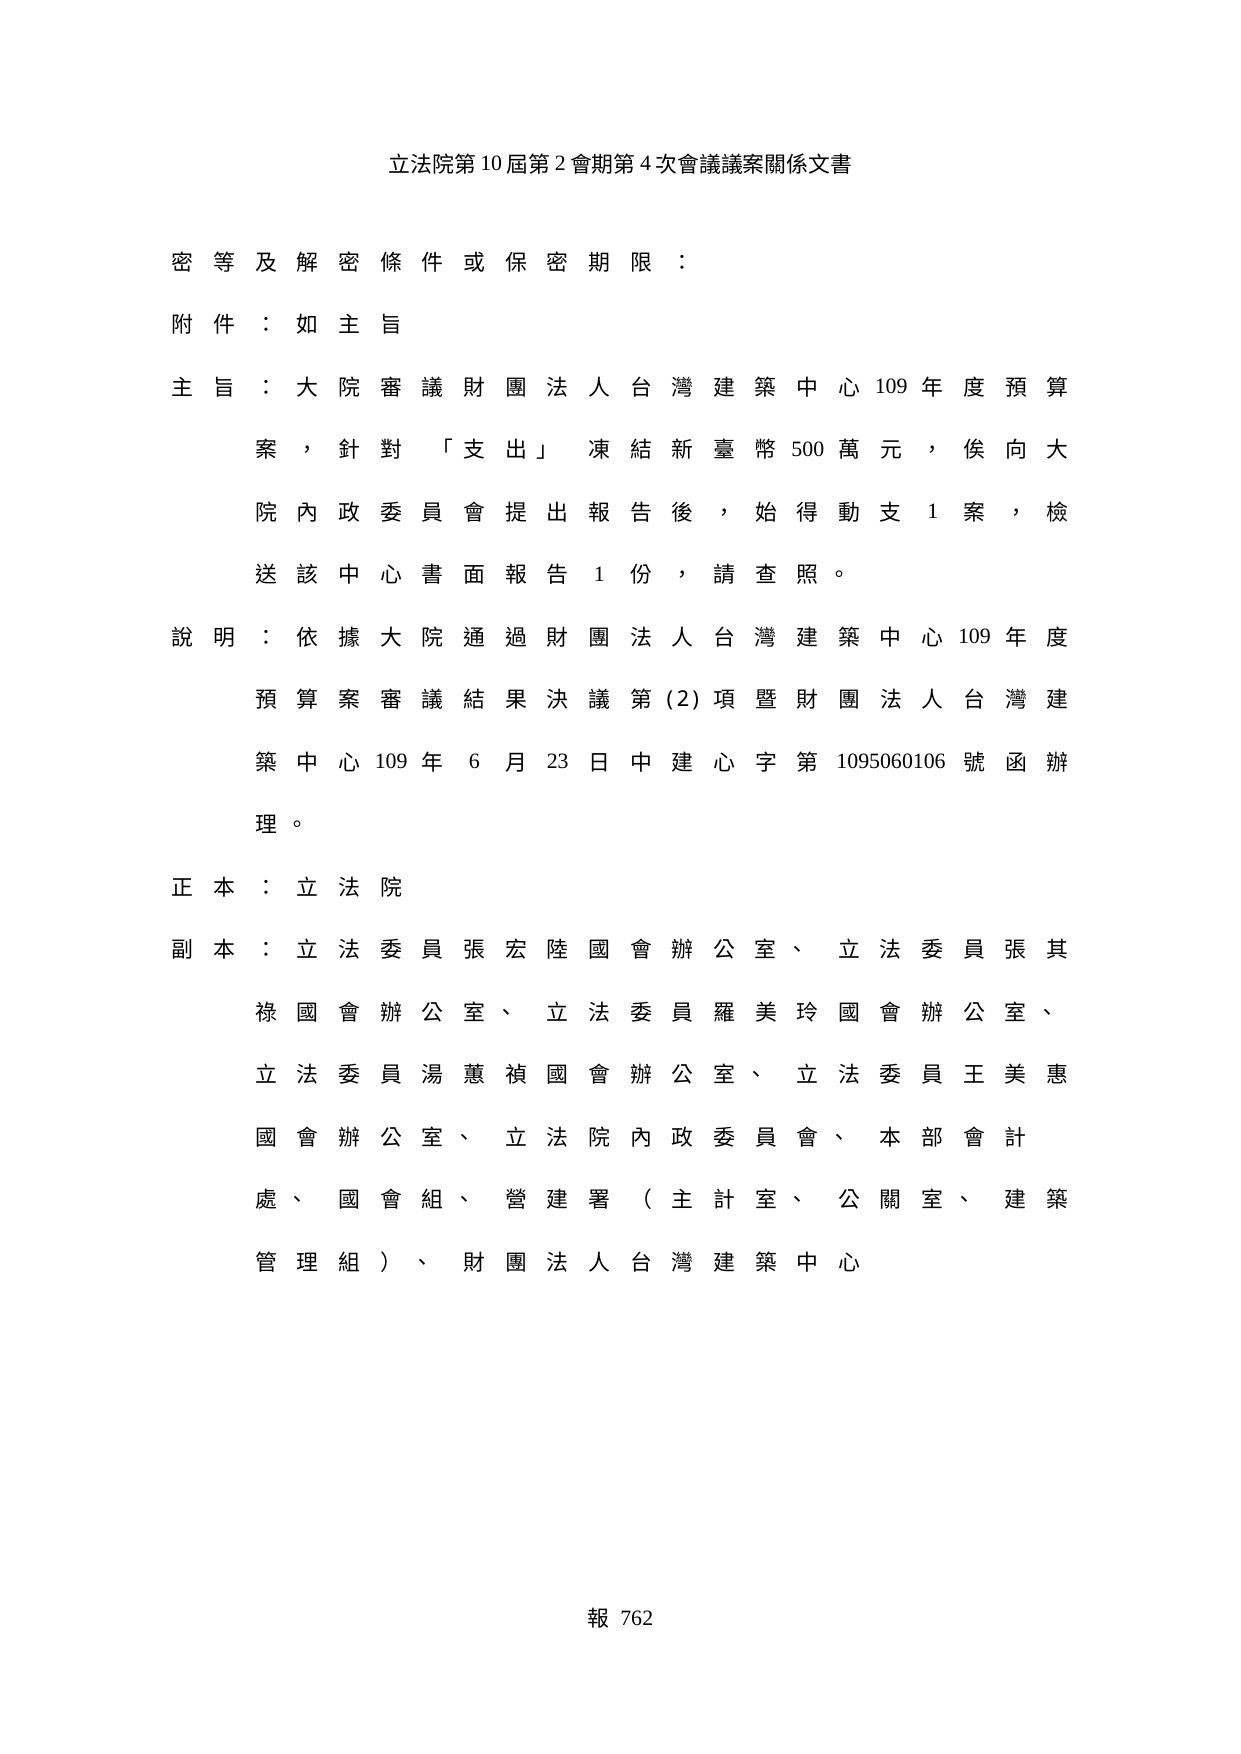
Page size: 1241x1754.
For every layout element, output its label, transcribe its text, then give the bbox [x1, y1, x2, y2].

text 附件：如主旨 [162, 281, 1078, 344]
text 副本：立法委員張宏陸國會辦公室、立法委員張其祿國會辦公室、立法委員羅美玲國會辦公室、立法委員湯蕙禎國會辦公室、立法委員王美惠國會辦公室、立法院內政委員會、本部會計處、國會組、營建署（主計室、公關室、建築管理組）、財團法人台灣建築中心 [162, 906, 1078, 1281]
text 說明：依據大院通過財團法人台灣建築中心109年度預算案審議結果決議第(2)項暨財團法人台灣建築中心109年6月23日中建心字第1095060106號函辦理。 [162, 594, 1078, 844]
text 正本：立法院 [162, 844, 1078, 906]
text 主旨：大院審議財團法人台灣建築中心109年度預算案，針對「支出」凍結新臺幣500萬元，俟向大院內政委員會提出報告後，始得動支1案，檢送該中心書面報告1份，請查照。 [162, 344, 1078, 594]
text 密等及解密條件或保密期限： [162, 219, 1078, 281]
